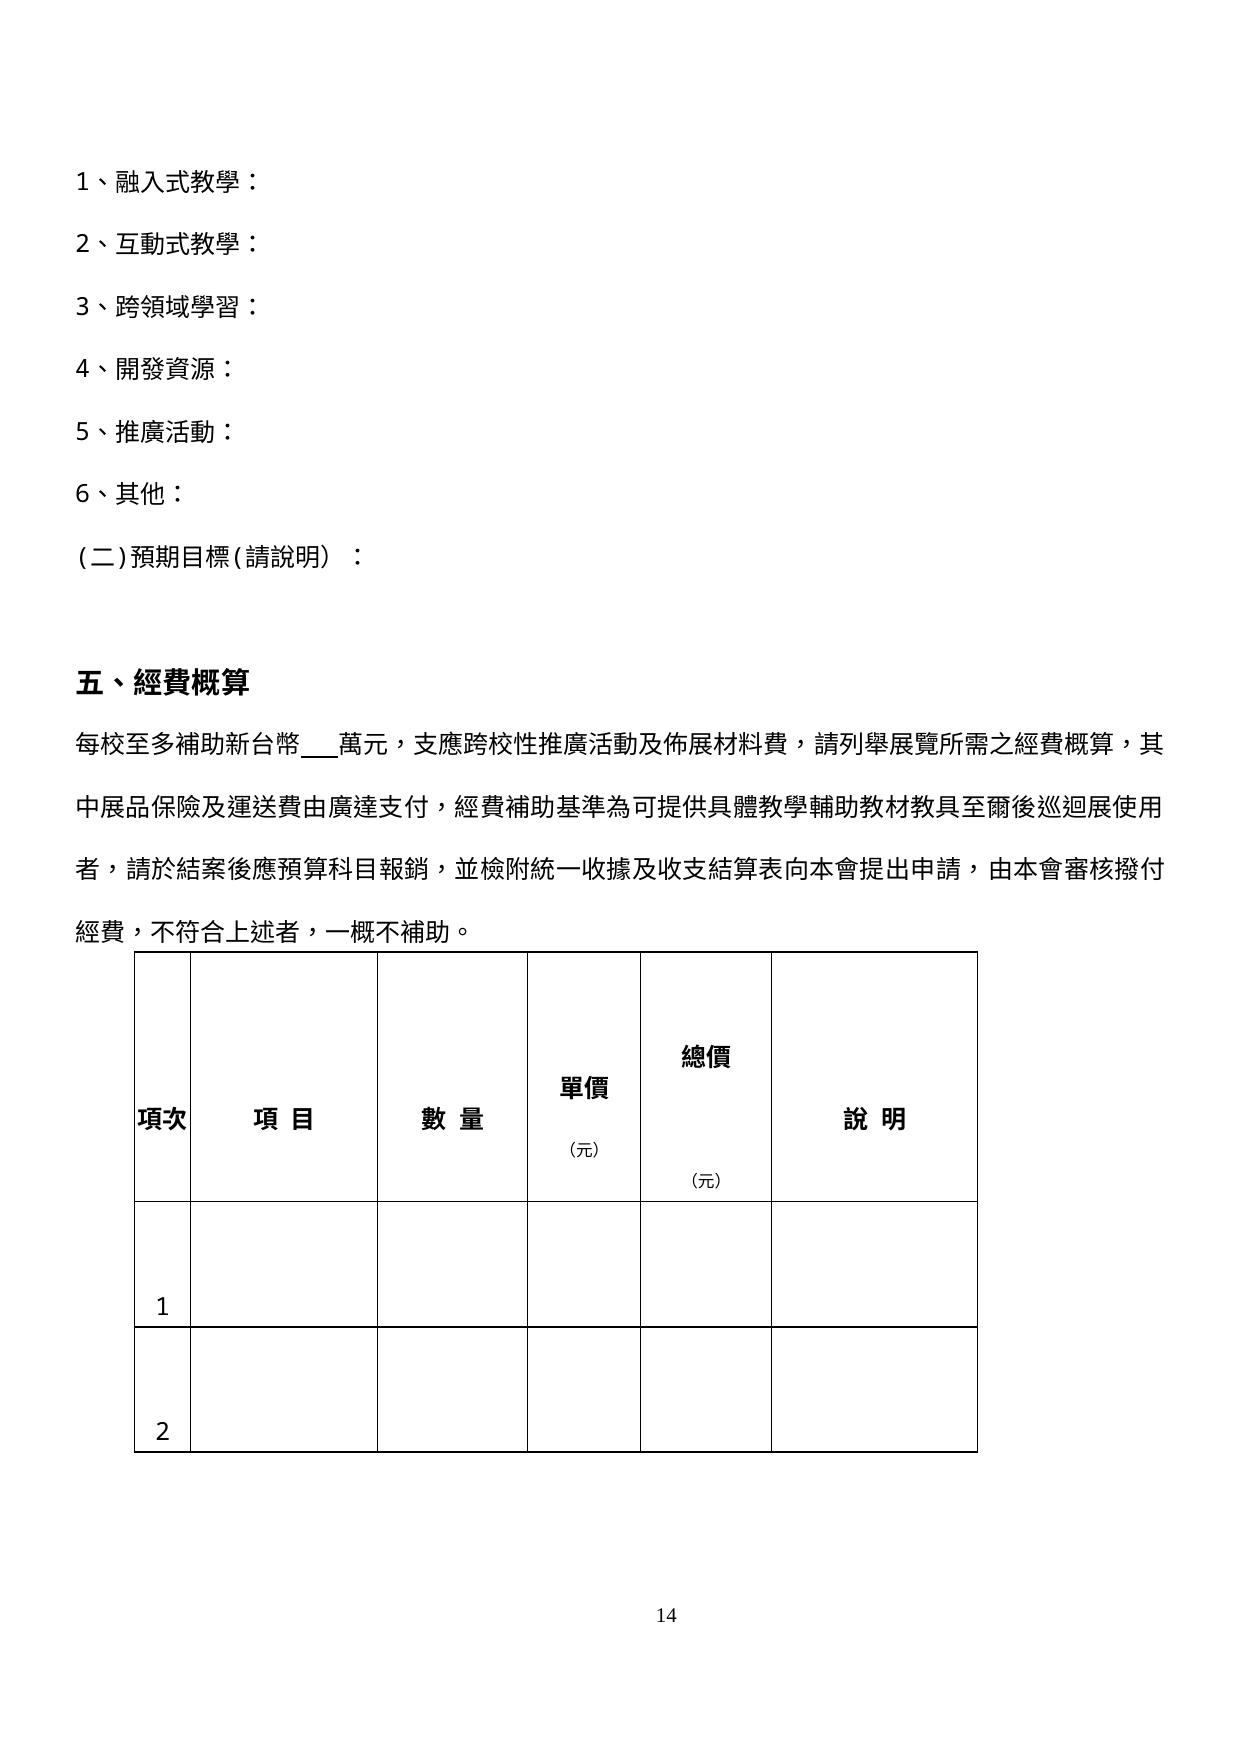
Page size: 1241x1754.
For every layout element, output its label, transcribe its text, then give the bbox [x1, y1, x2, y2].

text 6、其他： [75, 451, 1165, 514]
table_header 單價 （元） [528, 953, 640, 1201]
table_cell [378, 1328, 527, 1451]
table_cell [772, 1328, 977, 1451]
table_cell [378, 1202, 527, 1326]
text 5、推廣活動： [75, 389, 1165, 451]
table_header 項 目 [191, 953, 377, 1201]
text 1、融入式教學： [75, 139, 1165, 201]
text 每校至多補助新台幣 萬元，支應跨校性推廣活動及佈展材料費，請列舉展覽所需之經費概算，其中展品保險及運送費由廣達支付，經費補助基準為可提供具體教學輔助教材教具至爾後巡迴展使用者，請於結案後應預算科目報銷，並檢附統一收據及收支結算表向本會提出申請，由本會審核撥付經費，不符合上述者，一概不補助。 [75, 701, 1165, 951]
table_cell [528, 1202, 640, 1326]
text 4、開發資源： [75, 326, 1165, 389]
table_header 數 量 [378, 953, 527, 1201]
table_cell [528, 1328, 640, 1451]
text (二)預期目標(請說明）： [75, 514, 1165, 576]
table_cell 1 [135, 1202, 190, 1326]
table_cell [772, 1202, 977, 1326]
table_header 項次 [135, 953, 190, 1201]
table_cell [641, 1202, 771, 1326]
table_cell [191, 1202, 377, 1326]
table_header 說 明 [772, 953, 977, 1201]
text 2、互動式教學： [75, 201, 1165, 264]
text 五、經費概算 [75, 639, 1165, 701]
table_cell [641, 1328, 771, 1451]
table_header 總價 （元） [641, 953, 771, 1201]
text 3、跨領域學習： [75, 264, 1165, 326]
table_cell 2 [135, 1328, 190, 1451]
table_cell [191, 1328, 377, 1451]
